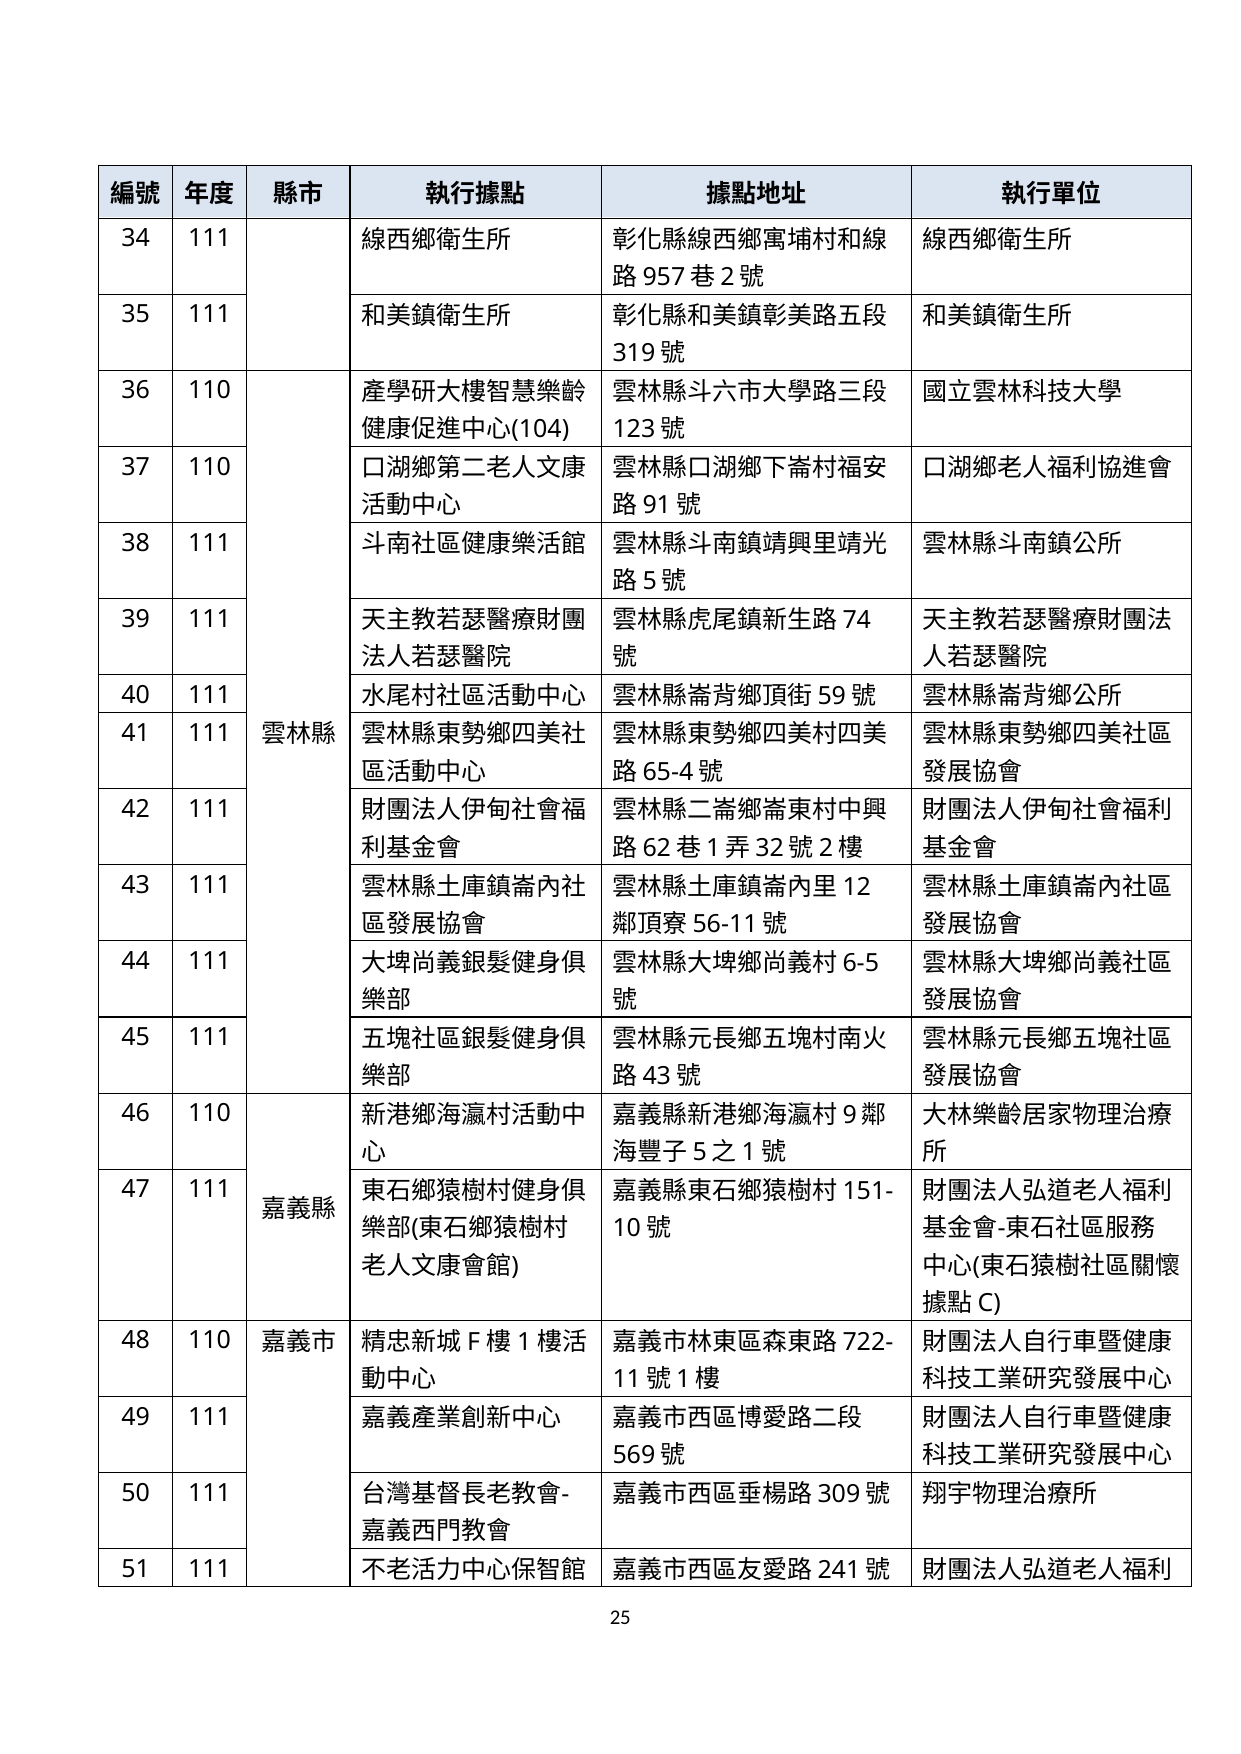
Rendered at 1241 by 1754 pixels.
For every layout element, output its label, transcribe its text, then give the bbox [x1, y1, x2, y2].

table_cell 斗南社區健康樂活館 [351, 523, 601, 598]
table_cell 雲林縣口湖鄉下崙村福安路91號 [602, 447, 911, 522]
table_cell 43 [99, 865, 172, 940]
table_cell 雲林縣虎尾鎮新生路74號 [602, 599, 911, 674]
table_cell 和美鎮衛生所 [351, 295, 601, 369]
table_header 執行據點 [351, 166, 601, 217]
table_cell 雲林縣斗南鎮公所 [912, 523, 1191, 598]
table_cell 111 [173, 1549, 246, 1586]
table_cell 44 [99, 941, 172, 1016]
table_cell 雲林縣斗南鎮靖興里靖光路5號 [602, 523, 911, 598]
table_cell 線西鄉衛生所 [912, 219, 1191, 293]
table_cell 口湖鄉第二老人文康活動中心 [351, 447, 601, 522]
table_cell 天主教若瑟醫療財團法人若瑟醫院 [351, 599, 601, 674]
table_cell 東石鄉猿樹村健身俱樂部(東石鄉猿樹村老人文康會館) [351, 1170, 601, 1319]
table_cell 38 [99, 523, 172, 598]
table_header 年度 [173, 166, 246, 217]
table_cell 42 [99, 789, 172, 864]
table_cell 彰化縣線西鄉寓埔村和線路957巷2號 [602, 219, 911, 293]
table_cell 新港鄉海瀛村活動中心 [351, 1094, 601, 1168]
table_cell 嘉義市西區友愛路241號 [602, 1549, 911, 1586]
table_cell 雲林縣土庫鎮崙內社區發展協會 [351, 865, 601, 940]
table_cell 雲林縣東勢鄉四美社區發展協會 [912, 713, 1191, 788]
table_cell 五塊社區銀髮健身俱樂部 [351, 1018, 601, 1092]
table_header 據點地址 [602, 166, 911, 217]
table_cell 不老活力中心保智館 [351, 1549, 601, 1586]
table_cell 40 [99, 675, 172, 712]
table_cell 111 [173, 941, 246, 1016]
table_cell 天主教若瑟醫療財團法人若瑟醫院 [912, 599, 1191, 674]
table_cell 財團法人自行車暨健康科技工業研究發展中心 [912, 1321, 1191, 1396]
table_cell 111 [173, 865, 246, 940]
table_cell 大林樂齡居家物理治療所 [912, 1094, 1191, 1168]
table_cell 雲林縣大埤鄉尚義社區發展協會 [912, 941, 1191, 1016]
table_cell 46 [99, 1094, 172, 1168]
table_cell 35 [99, 295, 172, 369]
table_cell 111 [173, 1170, 246, 1319]
table_cell 嘉義縣東石鄉猿樹村151-10號 [602, 1170, 911, 1319]
table_cell 48 [99, 1321, 172, 1396]
table_cell 嘉義縣 [247, 1094, 349, 1319]
table_cell 精忠新城 F 樓 1 樓活動中心 [351, 1321, 601, 1396]
table_cell 110 [173, 1094, 246, 1168]
table_cell 財團法人弘道老人福利 [912, 1549, 1191, 1586]
table_cell 111 [173, 599, 246, 674]
table_cell 嘉義縣新港鄉海瀛村9鄰海豐子5之1號 [602, 1094, 911, 1168]
table_cell 線西鄉衛生所 [351, 219, 601, 293]
table_cell 34 [99, 219, 172, 293]
table_cell 51 [99, 1549, 172, 1586]
table_cell 雲林縣東勢鄉四美社區活動中心 [351, 713, 601, 788]
table_cell 嘉義市林東區森東路722-11號1樓 [602, 1321, 911, 1396]
table_cell 111 [173, 219, 246, 293]
table_cell 110 [173, 371, 246, 446]
table_cell 111 [173, 1018, 246, 1092]
table_cell 嘉義市西區博愛路二段569號 [602, 1397, 911, 1472]
table_cell 嘉義市西區垂楊路309號 [602, 1473, 911, 1548]
table_cell 財團法人伊甸社會福利基金會 [912, 789, 1191, 864]
table_cell 台灣基督長老教會-嘉義西門教會 [351, 1473, 601, 1548]
table_cell 口湖鄉老人福利協進會 [912, 447, 1191, 522]
table_cell 大埤尚義銀髮健身俱樂部 [351, 941, 601, 1016]
table_cell 110 [173, 1321, 246, 1396]
table_cell 國立雲林科技大學 [912, 371, 1191, 446]
table_cell 111 [173, 295, 246, 369]
table_cell 39 [99, 599, 172, 674]
table_cell 翔宇物理治療所 [912, 1473, 1191, 1548]
table_cell 彰化縣和美鎮彰美路五段319號 [602, 295, 911, 369]
table_cell [247, 219, 349, 369]
table_cell 雲林縣土庫鎮崙內社區發展協會 [912, 865, 1191, 940]
table_cell 37 [99, 447, 172, 522]
table_cell 111 [173, 713, 246, 788]
table_cell 111 [173, 1473, 246, 1548]
table_cell 雲林縣元長鄉五塊村南火路43號 [602, 1018, 911, 1092]
table_cell 產學研大樓智慧樂齡健康促進中心(104) [351, 371, 601, 446]
table_cell 雲林縣東勢鄉四美村四美路65-4號 [602, 713, 911, 788]
table_header 縣市 [247, 166, 349, 217]
table_cell 雲林縣大埤鄉尚義村6-5號 [602, 941, 911, 1016]
table_cell 嘉義產業創新中心 [351, 1397, 601, 1472]
table_cell 和美鎮衛生所 [912, 295, 1191, 369]
table_cell 36 [99, 371, 172, 446]
table_cell 111 [173, 1397, 246, 1472]
table_cell 雲林縣二崙鄉崙東村中興路62巷1弄32號2樓 [602, 789, 911, 864]
table_cell 50 [99, 1473, 172, 1548]
table_cell 49 [99, 1397, 172, 1472]
table_cell 財團法人伊甸社會福利基金會 [351, 789, 601, 864]
table_cell 水尾村社區活動中心 [351, 675, 601, 712]
table_cell 110 [173, 447, 246, 522]
table_cell 111 [173, 675, 246, 712]
table_cell 雲林縣土庫鎮崙內里12鄰頂寮56-11號 [602, 865, 911, 940]
table_cell 47 [99, 1170, 172, 1319]
table_cell 雲林縣崙背鄉頂街59號 [602, 675, 911, 712]
table_cell 財團法人弘道老人福利基金會-東石社區服務中心(東石猿樹社區關懷據點C) [912, 1170, 1191, 1319]
table_cell 111 [173, 523, 246, 598]
table_cell 嘉義市 [247, 1321, 349, 1586]
table_cell 雲林縣 [247, 371, 349, 1092]
table_cell 41 [99, 713, 172, 788]
table_cell 45 [99, 1018, 172, 1092]
table_cell 財團法人自行車暨健康科技工業研究發展中心 [912, 1397, 1191, 1472]
table_cell 雲林縣元長鄉五塊社區發展協會 [912, 1018, 1191, 1092]
table_header 編號 [99, 166, 172, 217]
table_header 執行單位 [912, 166, 1191, 217]
table_cell 雲林縣斗六市大學路三段123號 [602, 371, 911, 446]
table_cell 雲林縣崙背鄉公所 [912, 675, 1191, 712]
table_cell 111 [173, 789, 246, 864]
